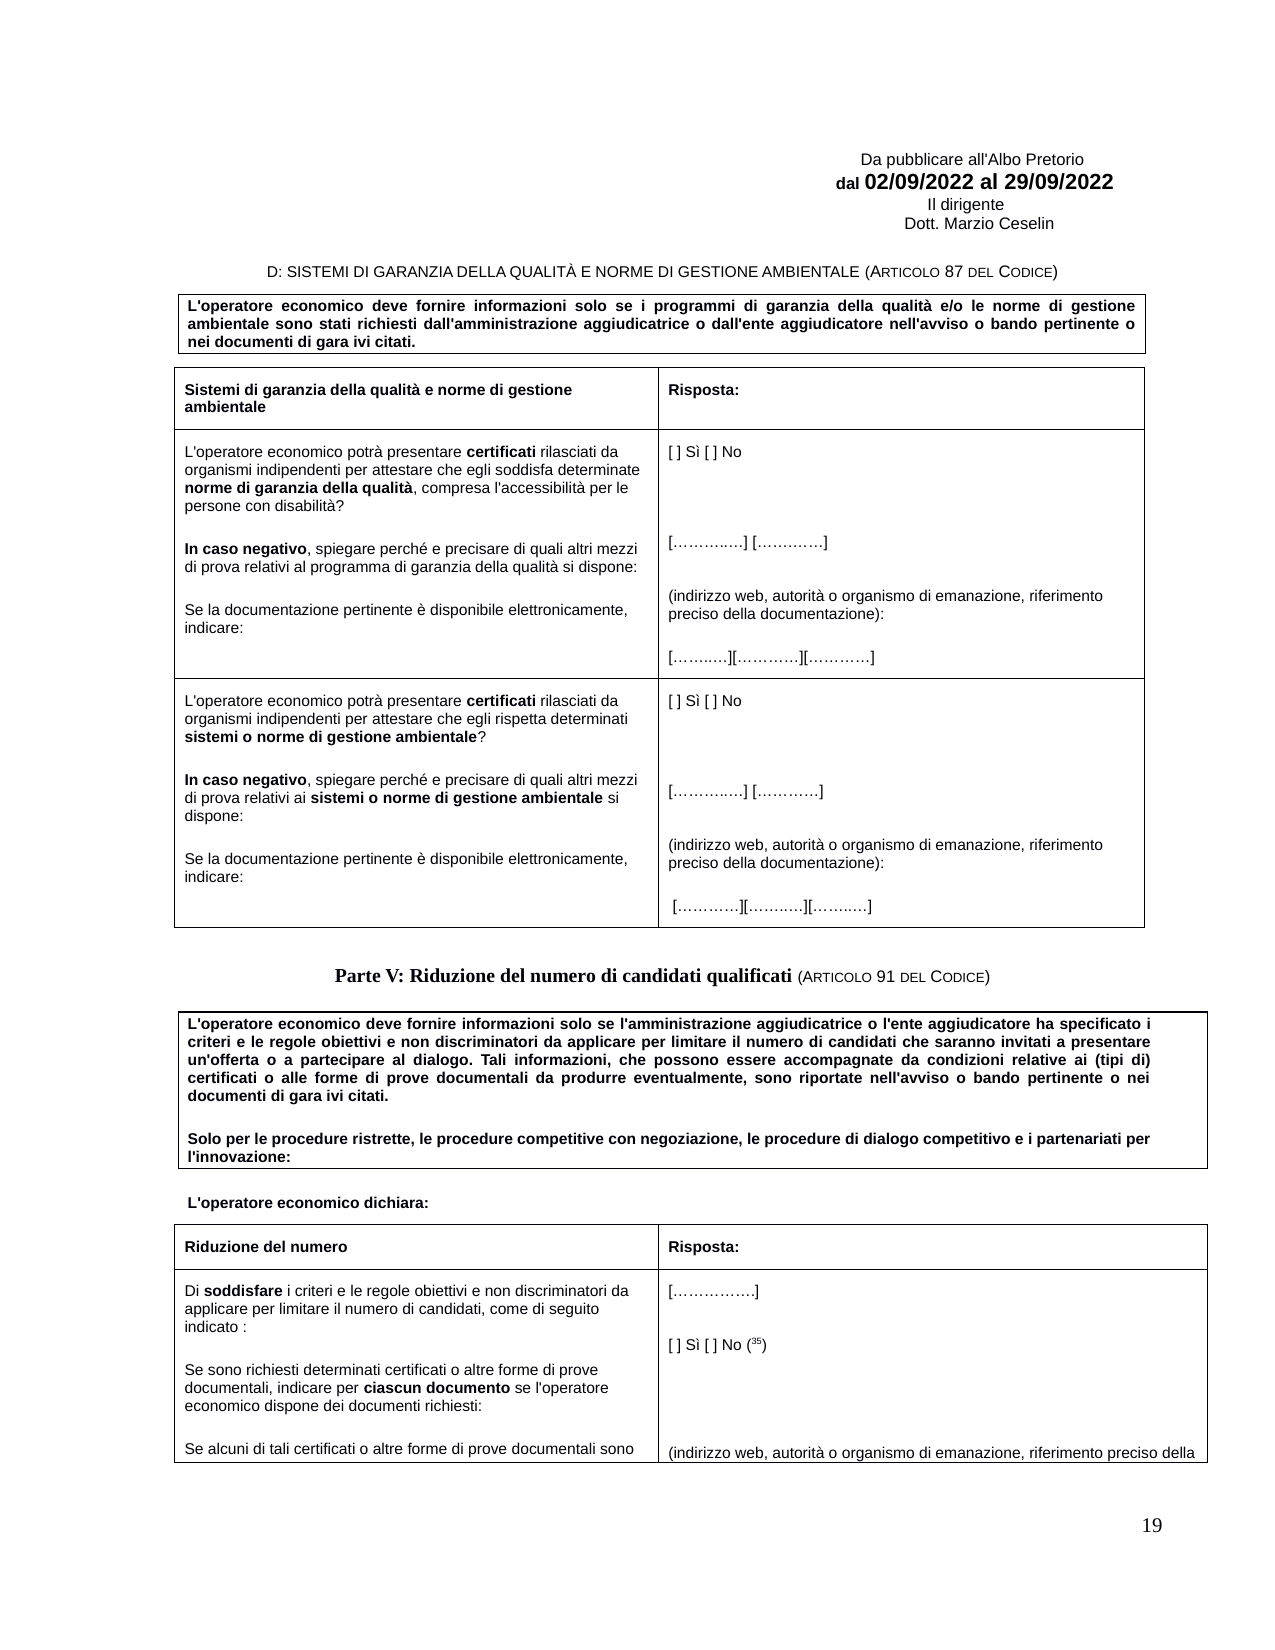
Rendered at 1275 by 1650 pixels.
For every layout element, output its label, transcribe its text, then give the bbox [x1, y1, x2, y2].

text L'operatore economico dichiara: [187, 1194, 1137, 1212]
text L'operatore economico deve fornire informazioni solo se i programmi di garanzia della qualità e/o le norme di gestione ambientale sono stati richiesti dall'amministrazione aggiudicatrice o dall'ente aggiudicatore nell'avviso o bando pertinente o nei documenti di gara ivi citati. [179, 295, 1145, 353]
table_header Risposta: [659, 1225, 1207, 1268]
table_cell L'operatore economico potrà presentare certificati rilasciati da organismi indipendenti per attestare che egli rispetta determinati sistemi o norme di gestione ambientale? In caso negativo, spiegare perché e precisare di quali altri mezzi di prova relativi ai sistemi o norme di gestione ambientale si dispone: Se la documentazione pertinente è disponibile elettronicamente, indicare: [175, 679, 658, 927]
text Solo per le procedure ristrette, le procedure competitive con negoziazione, le procedure di dialogo competitivo e i partenariati per l'innovazione: [179, 1127, 1207, 1168]
table_cell [ ] Sì [ ] No [………..…] […….……] (indirizzo web, autorità o organismo di emanazione, riferimento preciso della documentazione): [……..…][…………][…………] [659, 430, 1144, 678]
table_cell L'operatore economico potrà presentare certificati rilasciati da organismi indipendenti per attestare che egli soddisfa determinate norme di garanzia della qualità, compresa l'accessibilità per le persone con disabilità? In caso negativo, spiegare perché e precisare di quali altri mezzi di prova relativi al programma di garanzia della qualità si dispone: Se la documentazione pertinente è disponibile elettronicamente, indicare: [175, 430, 658, 678]
table_header Riduzione del numero [175, 1225, 658, 1268]
text L'operatore economico deve fornire informazioni solo se l'amministrazione aggiudicatrice o l'ente aggiudicatore ha specificato i criteri e le regole obiettivi e non discriminatori da applicare per limitare il numero di candidati che saranno invitati a presentare un'offerta o a partecipare al dialogo. Tali informazioni, che possono essere accompagnate da condizioni relative ai (tipi di) certificati o alle forme di prove documentali da produrre eventualmente, sono riportate nell'avviso o bando pertinente o nei documenti di gara ivi citati. [179, 1013, 1207, 1105]
text Parte V: Riduzione del numero di candidati qualificati (Articolo 91 del Codice) [187, 964, 1137, 986]
title D: SISTEMI di garanzia della qualità e norme di gestione ambientale (Articolo 87 del Codice) [187, 262, 1137, 281]
table_cell Di soddisfare i criteri e le regole obiettivi e non discriminatori da applicare per limitare il numero di candidati, come di seguito indicato : Se sono richiesti determinati certificati o altre forme di prove documentali, indicare per ciascun documento se l'operatore economico dispone dei documenti richiesti: Se alcuni di tali certificati o altre forme di prove documentali sono [175, 1270, 658, 1462]
table_cell [ ] Sì [ ] No [………..…] […………] (indirizzo web, autorità o organismo di emanazione, riferimento preciso della documentazione): […………][……..…][……..…] [659, 679, 1144, 927]
table_header Sistemi di garanzia della qualità e norme di gestione ambientale [175, 368, 658, 429]
table_cell […………….] [ ] Sì [ ] No () (indirizzo web, autorità o organismo di emanazione, riferimento preciso della [659, 1270, 1207, 1462]
table_header Risposta: [659, 368, 1144, 429]
